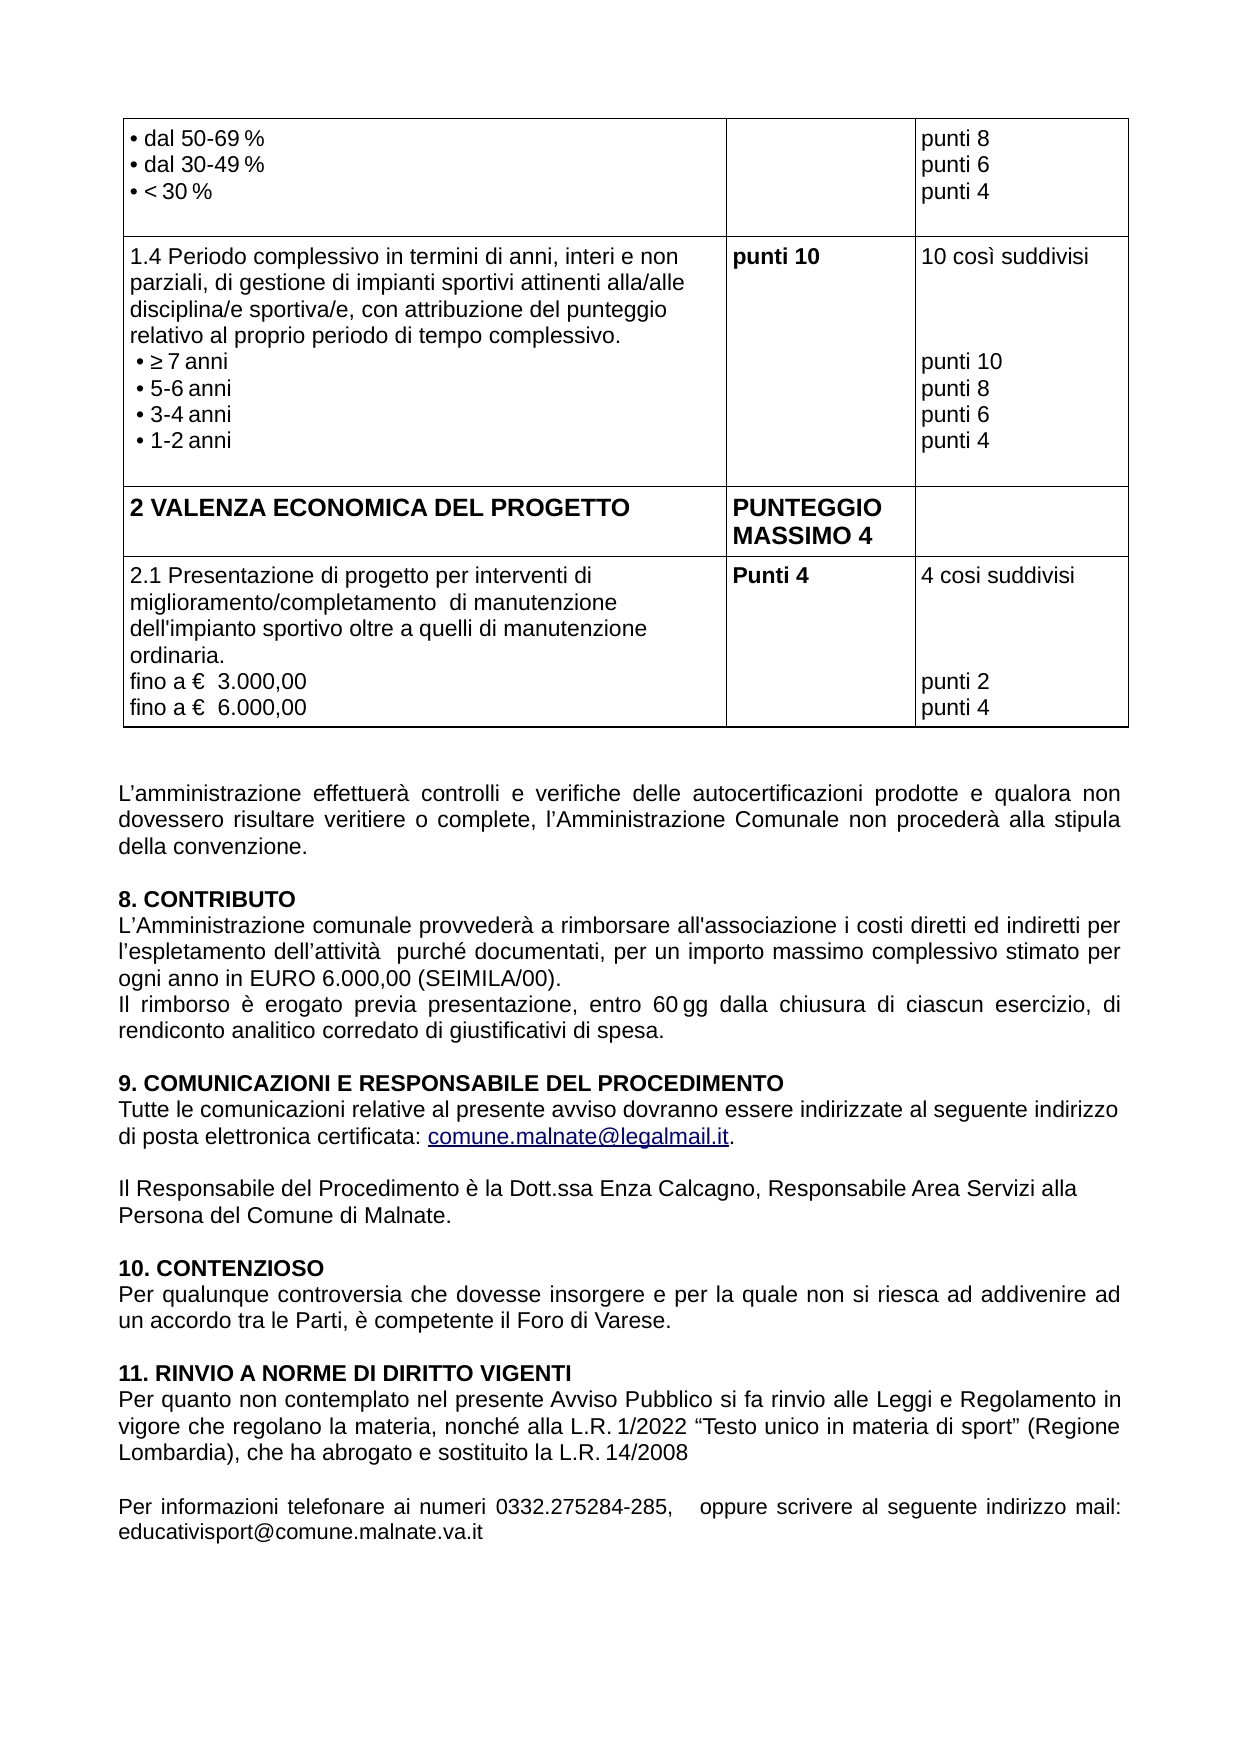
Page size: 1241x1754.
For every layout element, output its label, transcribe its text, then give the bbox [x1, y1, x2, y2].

text 10. CONTENZIOSO [118, 1254, 1122, 1281]
table_cell Punti 4 [727, 557, 915, 726]
table_cell [916, 487, 1128, 556]
table_cell 1.4 Periodo complessivo in termini di anni, interi e non parziali, di gestione di impianti sportivi attinenti alla/alle disciplina/e sportiva/e, con attribuzione del punteggio relativo al proprio periodo di tempo complessivo. • ≥ 7 anni • 5‑6 anni • 3‑4 anni • 1‑2 anni [124, 237, 726, 486]
table_cell 2.1 Presentazione di progetto per interventi di miglioramento/completamento di manutenzione dell'impianto sportivo oltre a quelli di manutenzione ordinaria. fino a € 3.000,00 fino a € 6.000,00 [124, 557, 726, 726]
text Il rimborso è erogato previa presentazione, entro 60 gg dalla chiusura di ciascun esercizio, di rendiconto analitico corredato di giustificativi di spesa. [118, 991, 1122, 1044]
table_cell 10 così suddivisi punti 10 punti 8 punti 6 punti 4 [916, 237, 1128, 486]
table_cell punti 8 punti 6 punti 4 [916, 119, 1128, 236]
text Il Responsabile del Procedimento è la Dott.ssa Enza Calcagno, Responsabile Area Servizi alla Persona del Comune di Malnate. [118, 1175, 1122, 1228]
table_cell • dal 50‑69 % • dal 30‑49 % • < 30 % [124, 119, 726, 236]
text L’Amministrazione comunale provvederà a rimborsare all'associazione i costi diretti ed indiretti per l’espletamento dell’attività purché documentati, per un importo massimo complessivo stimato per ogni anno in EURO 6.000,00 (SEIMILA/00). [118, 912, 1122, 991]
text 9. COMUNICAZIONI E RESPONSABILE DEL PROCEDIMENTO [118, 1070, 1122, 1096]
table_cell punti 10 [727, 237, 915, 486]
text 8. CONTRIBUTO [118, 886, 1122, 912]
text 11. RINVIO A NORME DI DIRITTO VIGENTI [118, 1360, 1122, 1386]
table_cell [727, 119, 915, 236]
text Per informazioni telefonare ai numeri 0332.275284-285, oppure scrivere al seguente indirizzo mail: educativisport@comune.malnate.va.it [118, 1494, 1122, 1544]
table_cell 4 cosi suddivisi punti 2 punti 4 [916, 557, 1128, 726]
text Per quanto non contemplato nel presente Avviso Pubblico si fa rinvio alle Leggi e Regolamento in vigore che regolano la materia, nonché alla L.R. 1/2022 “Testo unico in materia di sport” (Regione Lombardia), che ha abrogato e sostituito la L.R. 14/2008 [118, 1386, 1122, 1465]
text Tutte le comunicazioni relative al presente avviso dovranno essere indirizzate al seguente indirizzo di posta elettronica certificata: comune.malnate@legalmail.it. [118, 1096, 1122, 1149]
table_cell PUNTEGGIO MASSIMO 4 [727, 487, 915, 556]
table_cell 2 VALENZA ECONOMICA DEL PROGETTO [124, 487, 726, 556]
text Per qualunque controversia che dovesse insorgere e per la quale non si riesca ad addivenire ad un accordo tra le Parti, è competente il Foro di Varese. [118, 1281, 1122, 1333]
text L’amministrazione effettuerà controlli e verifiche delle autocertificazioni prodotte e qualora non dovessero risultare veritiere o complete, l’Amministrazione Comunale non procederà alla stipula della convenzione. [118, 780, 1122, 859]
